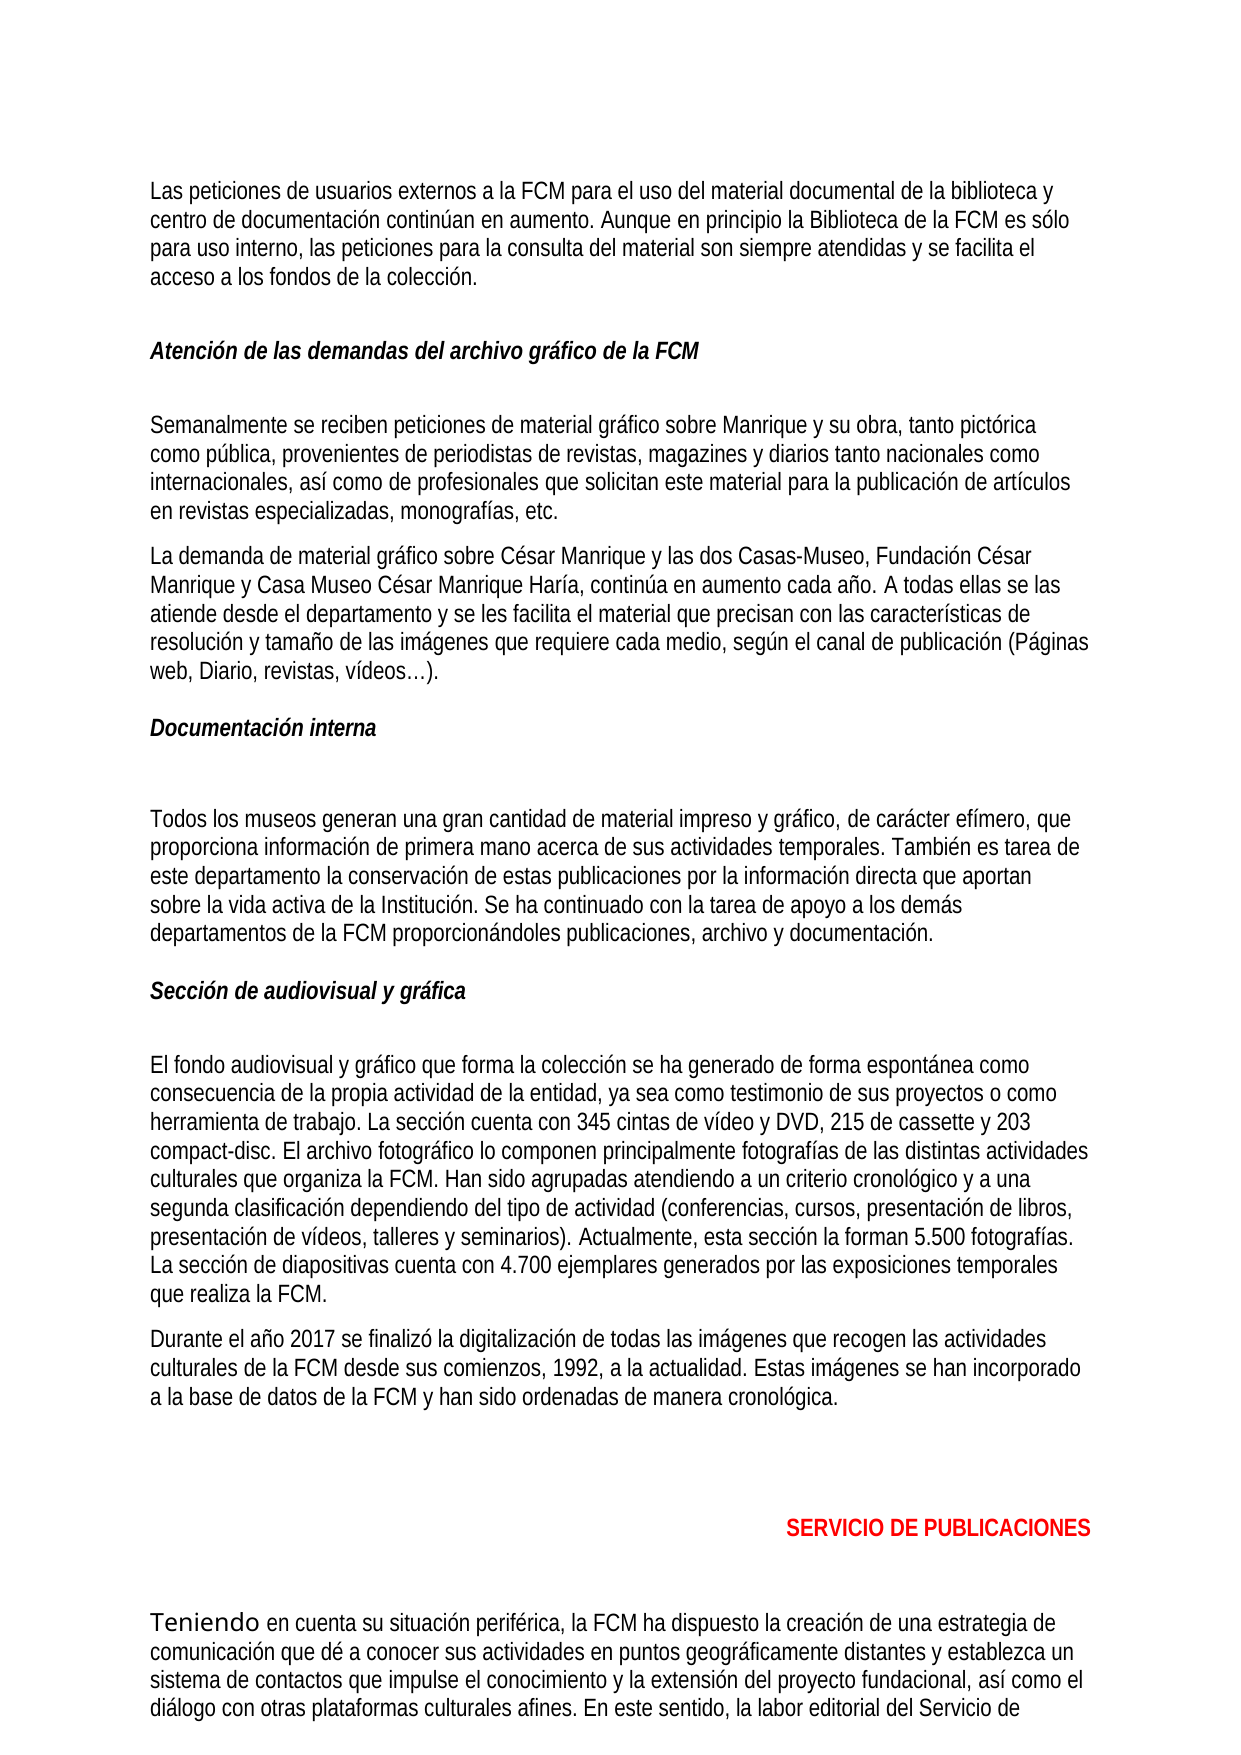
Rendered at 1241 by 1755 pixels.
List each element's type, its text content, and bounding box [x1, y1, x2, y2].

text Las peticiones de usuarios externos a la FCM para el uso del material documental de la biblioteca y centro de documentación continúan en aumento. Aunque en principio la Biblioteca de la FCM es sólo para uso interno, las peticiones para la consulta del material son siempre atendidas y se facilita el acceso a los fondos de la colección. [150, 176, 1082, 291]
text Durante el año 2017 se finalizó la digitalización de todas las imágenes que recogen las actividades culturales de la FCM desde sus comienzos, 1992, a la actualidad. Estas imágenes se han incorporado a la base de datos de la FCM y han sido ordenadas de manera cronológica. [150, 1324, 1082, 1410]
text Teniendo en cuenta su situación periférica, la FCM ha dispuesto la creación de una estrategia de comunicación que dé a conocer sus actividades en puntos geográficamente distantes y establezca un sistema de contactos que impulse el conocimiento y la extensión del proyecto fundacional, así como el diálogo con otras plataformas culturales afines. En este sentido, la labor editorial del Servicio de [150, 1604, 1084, 1722]
subtitle Documentación interna [150, 713, 1108, 742]
text La demanda de material gráfico sobre César Manrique y las dos Casas-Museo, Fundación César Manrique y Casa Museo César Manrique Haría, continúa en aumento cada año. A todas ellas se las atiende desde el departamento y se les facilita el material que precisan con las características de resolución y tamaño de las imágenes que requiere cada medio, según el canal de publicación (Páginas web, Diario, revistas, vídeos…). [150, 541, 1091, 684]
subtitle SERVICIO DE PUBLICACIONES [133, 1513, 1091, 1541]
subtitle Sección de audiovisual y gráfica [150, 976, 1108, 1004]
text Todos los museos generan una gran cantidad de material impreso y gráfico, de carácter efímero, que proporciona información de primera mano acerca de sus actividades temporales. También es tarea de este departamento la conservación de estas publicaciones por la información directa que aportan sobre la vida activa de la Institución. Se ha continuado con la tarea de apoyo a los demás departamentos de la FCM proporcionándoles publicaciones, archivo y documentación. [150, 804, 1082, 947]
subtitle Atención de las demandas del archivo gráfico de la FCM [150, 336, 1108, 364]
text El fondo audiovisual y gráfico que forma la colección se ha generado de forma espontánea como consecuencia de la propia actividad de la entidad, ya sea como testimonio de sus proyectos o como herramienta de trabajo. La sección cuenta con 345 cintas de vídeo y DVD, 215 de cassette y 203 compact-disc. El archivo fotográfico lo componen principalmente fotografías de las distintas actividades culturales que organiza la FCM. Han sido agrupadas atendiendo a un criterio cronológico y a una segunda clasificación dependiendo del tipo de actividad (conferencias, cursos, presentación de libros, presentación de vídeos, talleres y seminarios). Actualmente, esta sección la forman 5.500 fotografías. La sección de diapositivas cuenta con 4.700 ejemplares generados por las exposiciones temporales que realiza la FCM. [150, 1050, 1089, 1307]
text Semanalmente se reciben peticiones de material gráfico sobre Manrique y su obra, tanto pictórica como pública, provenientes de periodistas de revistas, magazines y diarios tanto nacionales como internacionales, así como de profesionales que solicitan este material para la publicación de artículos en revistas especializadas, monografías, etc. [150, 410, 1082, 524]
